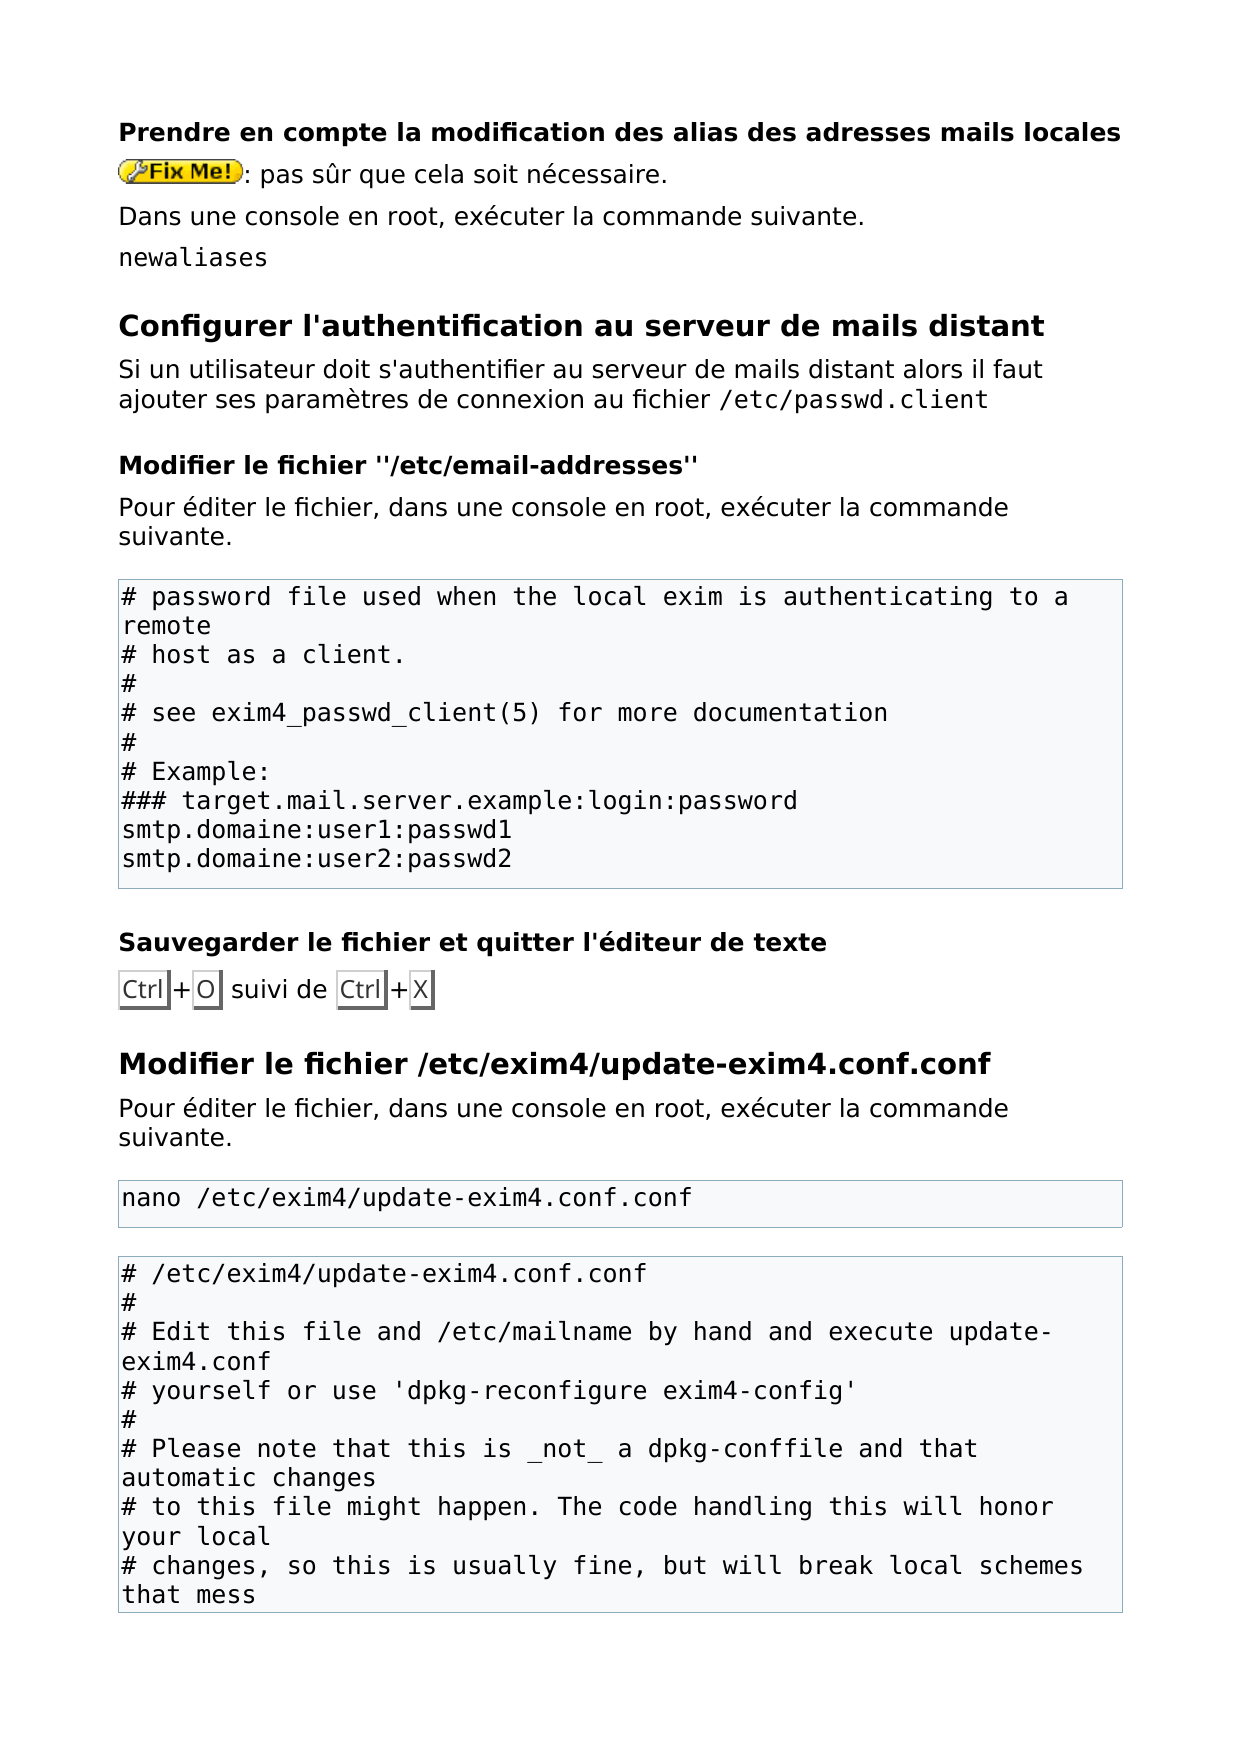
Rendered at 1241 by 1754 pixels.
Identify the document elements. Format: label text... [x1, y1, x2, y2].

text Ctrl+O suivi de Ctrl+X [223, 970, 336, 1010]
text Pour éditer le fichier, dans une console en root, exécuter la commande suivante. [118, 493, 1122, 552]
text Si un utilisateur doit s'authentifier au serveur de mails distant alors il faut ajouter ses paramètres de connexion au fichier /etc/passwd.client [118, 356, 1122, 414]
text Dans une console en root, exécuter la commande suivante. [118, 202, 1122, 231]
subtitle Sauvegarder le fichier et quitter l'éditeur de texte [118, 928, 1122, 957]
subtitle Modifier le fichier ''/etc/email-addresses'' [118, 452, 1122, 481]
text Ctrl+O suivi de Ctrl+X [388, 970, 409, 1010]
picture [118, 159, 244, 184]
subtitle Modifier le fichier /etc/exim4/update-exim4.conf.conf [118, 1048, 1122, 1082]
subtitle Prendre en compte la modification des alias des adresses mails locales [118, 118, 1122, 147]
text Ctrl+O suivi de Ctrl+X [435, 970, 1122, 1010]
subtitle Configurer l'authentification au serveur de mails distant [118, 309, 1122, 343]
text Ctrl+O suivi de Ctrl+X [171, 970, 192, 1010]
table_header # password file used when the local exim is authenticating to a remote # host as a client. # # see exim4_passwd_client(5) for more documentation # # Example: ### target.mail.server.example:login:password smtp.domaine:user1:passwd1 smtp.domaine:user2:passwd2 [119, 580, 1122, 888]
text : pas sûr que cela soit nécessaire. [118, 160, 1122, 189]
table_header # /etc/exim4/update-exim4.conf.conf # # Edit this file and /etc/mailname by hand and execute update-exim4.conf # yourself or use 'dpkg-reconfigure exim4-config' # # Please note that this is _not_ a dpkg-conffile and that automatic changes # to this file might happen. The code handling this will honor your local # changes, so this is usually fine, but will break local schemes that mess [119, 1257, 1122, 1612]
table_header nano /etc/exim4/update-exim4.conf.conf [119, 1181, 1122, 1227]
text Pour éditer le fichier, dans une console en root, exécuter la commande suivante. [118, 1094, 1122, 1152]
text newaliases [118, 243, 1122, 272]
